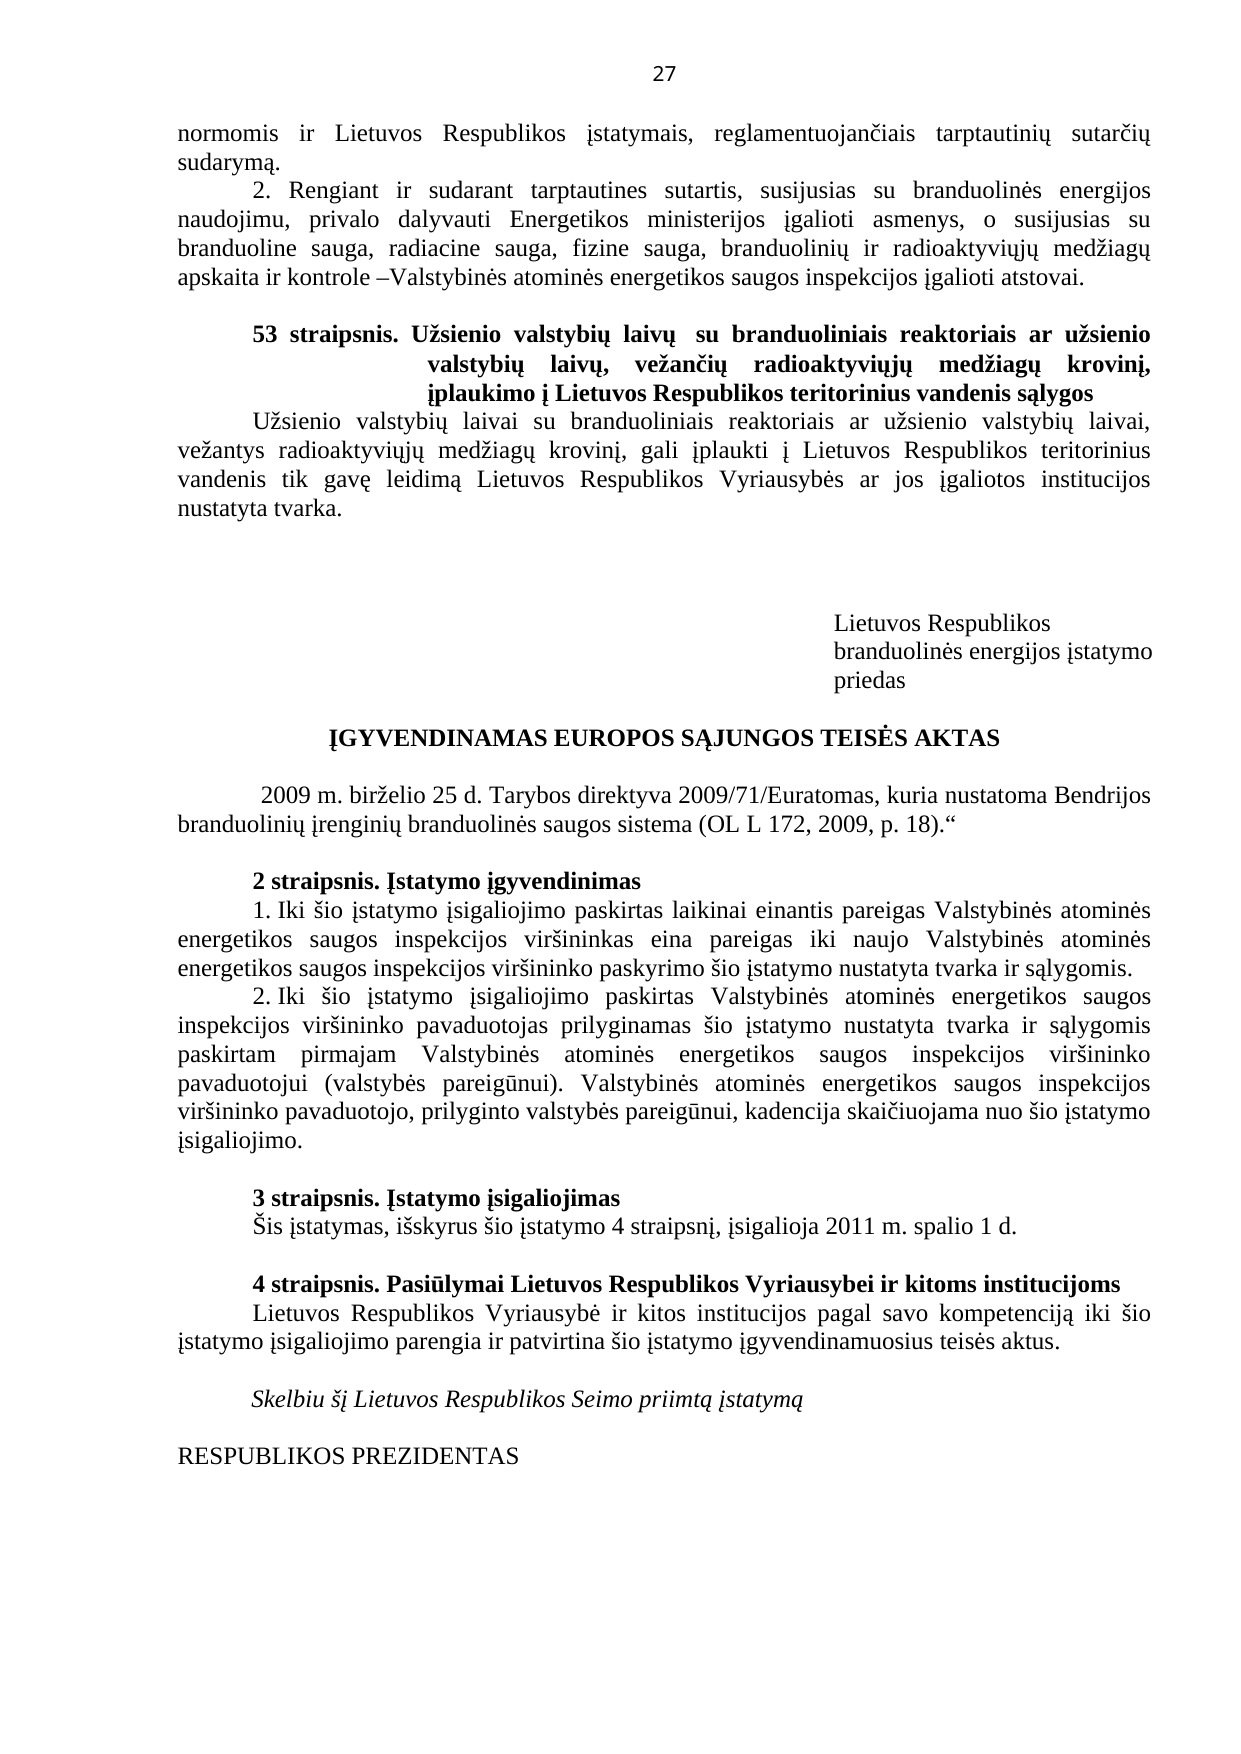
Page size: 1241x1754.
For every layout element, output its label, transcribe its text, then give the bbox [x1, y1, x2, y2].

text Lietuvos Respublikos Vyriausybė ir kitos institucijos pagal savo kompetenciją iki šio įstatymo įsigaliojimo parengia ir patvirtina šio įstatymo įgyvendinamuosius teisės aktus. [177, 1298, 1152, 1355]
text 2. Rengiant ir sudarant tarptautines sutartis, susijusias su branduolinės energijos naudojimu, privalo dalyvauti Energetikos ministerijos įgalioti asmenys, o susijusias su branduoline sauga, radiacine sauga, fizine sauga, branduolinių ir radioaktyviųjų medžiagų apskaita ir kontrole –Valstybinės atominės energetikos saugos inspekcijos įgalioti atstovai. [177, 176, 1152, 291]
text Lietuvos Respublikos branduolinės energijos įstatymo priedas [833, 608, 1160, 694]
text ĮGYVENDINAMAS EUROPOS SĄJUNGOS TEISĖS AKTAS [177, 723, 1152, 751]
text 2009 m. birželio 25 d. Tarybos direktyva 2009/71/Euratomas, kuria nustatoma Bendrijos branduolinių įrenginių branduolinės saugos sistema (OL L 172, 2009, p. 18).“ [177, 780, 1152, 838]
text 2 straipsnis. Įstatymo įgyvendinimas [177, 866, 1152, 895]
text RESPUBLIKOS PREZIDENTAS [177, 1441, 1152, 1470]
text Užsienio valstybių laivai su branduoliniais reaktoriais ar užsienio valstybių laivai, vežantys radioaktyviųjų medžiagų krovinį, gali įplaukti į Lietuvos Respublikos teritorinius vandenis tik gavę leidimą Lietuvos Respublikos Vyriausybės ar jos įgaliotos institucijos nustatyta tvarka. [177, 406, 1152, 521]
text 4 straipsnis. Pasiūlymai Lietuvos Respublikos Vyriausybei ir kitoms institucijoms [177, 1269, 1152, 1298]
text 3 straipsnis. Įstatymo įsigaliojimas [177, 1183, 1152, 1211]
text Šis įstatymas, išskyrus šio įstatymo 4 straipsnį, įsigalioja 2011 m. spalio 1 d. [177, 1211, 1152, 1240]
text normomis ir Lietuvos Respublikos įstatymais, reglamentuojančiais tarptautinių sutarčių sudarymą. [177, 118, 1152, 176]
text 53 straipsnis. Užsienio valstybių laivų su branduoliniais reaktoriais ar užsienio valstybių laivų, vežančių radioaktyviųjų medžiagų krovinį, įplaukimo į Lietuvos Respublikos teritorinius vandenis sąlygos [252, 319, 1152, 406]
text Skelbiu šį Lietuvos Respublikos Seimo priimtą įstatymą [177, 1384, 1152, 1413]
text 2. Iki šio įstatymo įsigaliojimo paskirtas Valstybinės atominės energetikos saugos inspekcijos viršininko pavaduotojas prilyginamas šio įstatymo nustatyta tvarka ir sąlygomis paskirtam pirmajam Valstybinės atominės energetikos saugos inspekcijos viršininko pavaduotojui (valstybės pareigūnui). Valstybinės atominės energetikos saugos inspekcijos viršininko pavaduotojo, prilyginto valstybės pareigūnui, kadencija skaičiuojama nuo šio įstatymo įsigaliojimo. [177, 981, 1152, 1154]
text 1. Iki šio įstatymo įsigaliojimo paskirtas laikinai einantis pareigas Valstybinės atominės energetikos saugos inspekcijos viršininkas eina pareigas iki naujo Valstybinės atominės energetikos saugos inspekcijos viršininko paskyrimo šio įstatymo nustatyta tvarka ir sąlygomis. [177, 895, 1152, 981]
